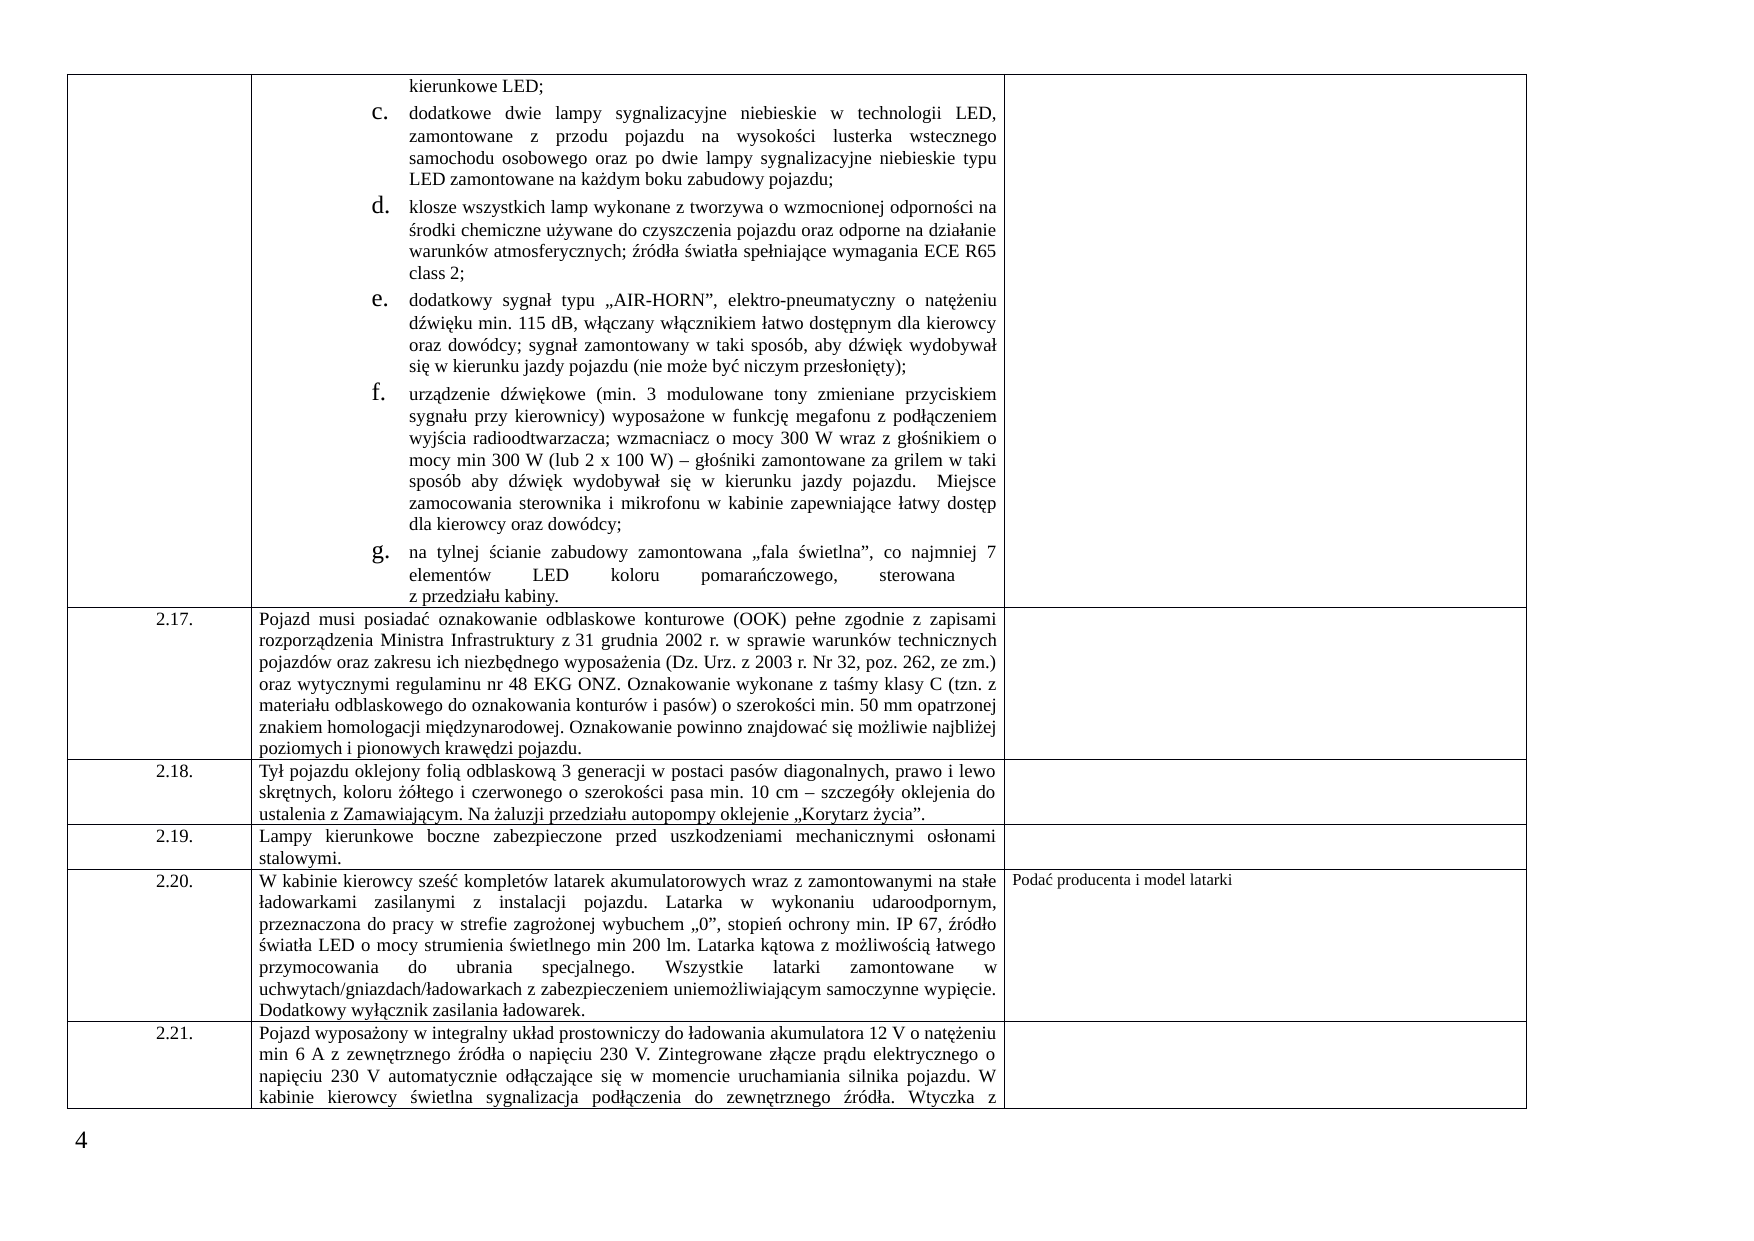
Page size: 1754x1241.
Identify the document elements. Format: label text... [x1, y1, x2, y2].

table_cell [1005, 608, 1526, 759]
table_cell [68, 760, 251, 824]
table_cell [68, 825, 251, 868]
table_cell [1005, 825, 1526, 868]
table_cell [68, 870, 251, 1021]
table_cell [1005, 1022, 1526, 1108]
table_cell [68, 1022, 251, 1108]
table_cell [1005, 760, 1526, 824]
table_cell Pojazd wyposażony w integralny układ prostowniczy do ładowania akumulatora 12 V o natężeniu min 6 A z zewnętrznego źródła o napięciu 230 V. Zintegrowane złącze prądu elektrycznego o napięciu 230 V automatycznie odłączające się w momencie uruchamiania silnika pojazdu. W kabinie kierowcy świetlna sygnalizacja podłączenia do zewnętrznego źródła. Wtyczka z [252, 1022, 1004, 1108]
table_cell [68, 608, 251, 759]
table_cell kierunkowe LED; dodatkowe dwie lampy sygnalizacyjne niebieskie w technologii LED, zamontowane z przodu pojazdu na wysokości lusterka wstecznego samochodu osobowego oraz po dwie lampy sygnalizacyjne niebieskie typu LED zamontowane na każdym boku zabudowy pojazdu; klosze wszystkich lamp wykonane z tworzywa o wzmocnionej odporności na środki chemiczne używane do czyszczenia pojazdu oraz odporne na działanie warunków atmosferycznych; źródła światła spełniające wymagania ECE R65 class 2; dodatkowy sygnał typu „AIR-HORN”, elektro-pneumatyczny o natężeniu dźwięku min. 115 dB, włączany włącznikiem łatwo dostępnym dla kierowcy oraz dowódcy; sygnał zamontowany w taki sposób, aby dźwięk wydobywał się w kierunku jazdy pojazdu (nie może być niczym przesłonięty); urządzenie dźwiękowe (min. 3 modulowane tony zmieniane przyciskiem sygnału przy kierownicy) wyposażone w funkcję megafonu z podłączeniem wyjścia radioodtwarzacza; wzmacniacz o mocy 300 W wraz z głośnikiem o mocy min 300 W (lub 2 x 100 W) – głośniki zamontowane za grilem w taki sposób aby dźwięk wydobywał się w kierunku jazdy pojazdu. Miejsce zamocowania sterownika i mikrofonu w kabinie zapewniające łatwy dostęp dla kierowcy oraz dowódcy; na tylnej ścianie zabudowy zamontowana „fala świetlna”, co najmniej 7 elementów LED koloru pomarańczowego, sterowana z przedziału kabiny. [252, 75, 1004, 607]
table_cell Tył pojazdu oklejony folią odblaskową 3 generacji w postaci pasów diagonalnych, prawo i lewo skrętnych, koloru żółtego i czerwonego o szerokości pasa min. 10 cm – szczegóły oklejenia do ustalenia z Zamawiającym. Na żaluzji przedziału autopompy oklejenie „Korytarz życia”. [252, 760, 1004, 824]
table_cell Podać producenta i model latarki [1005, 870, 1526, 1021]
table_cell [68, 75, 251, 607]
table_cell [1005, 75, 1526, 607]
table_cell Pojazd musi posiadać oznakowanie odblaskowe konturowe (OOK) pełne zgodnie z zapisami rozporządzenia Ministra Infrastruktury z 31 grudnia 2002 r. w sprawie warunków technicznych pojazdów oraz zakresu ich niezbędnego wyposażenia (Dz. Urz. z 2003 r. Nr 32, poz. 262, ze zm.) oraz wytycznymi regulaminu nr 48 EKG ONZ. Oznakowanie wykonane z taśmy klasy C (tzn. z materiału odblaskowego do oznakowania konturów i pasów) o szerokości min. 50 mm opatrzonej znakiem homologacji międzynarodowej. Oznakowanie powinno znajdować się możliwie najbliżej poziomych i pionowych krawędzi pojazdu. [252, 608, 1004, 759]
table_cell W kabinie kierowcy sześć kompletów latarek akumulatorowych wraz z zamontowanymi na stałe ładowarkami zasilanymi z instalacji pojazdu. Latarka w wykonaniu udaroodpornym, przeznaczona do pracy w strefie zagrożonej wybuchem „0”, stopień ochrony min. IP 67, źródło światła LED o mocy strumienia świetlnego min 200 lm. Latarka kątowa z możliwością łatwego przymocowania do ubrania specjalnego. Wszystkie latarki zamontowane w uchwytach/gniazdach/ładowarkach z zabezpieczeniem uniemożliwiającym samoczynne wypięcie. Dodatkowy wyłącznik zasilania ładowarek. [252, 870, 1004, 1021]
table_cell Lampy kierunkowe boczne zabezpieczone przed uszkodzeniami mechanicznymi osłonami stalowymi. [252, 825, 1004, 868]
